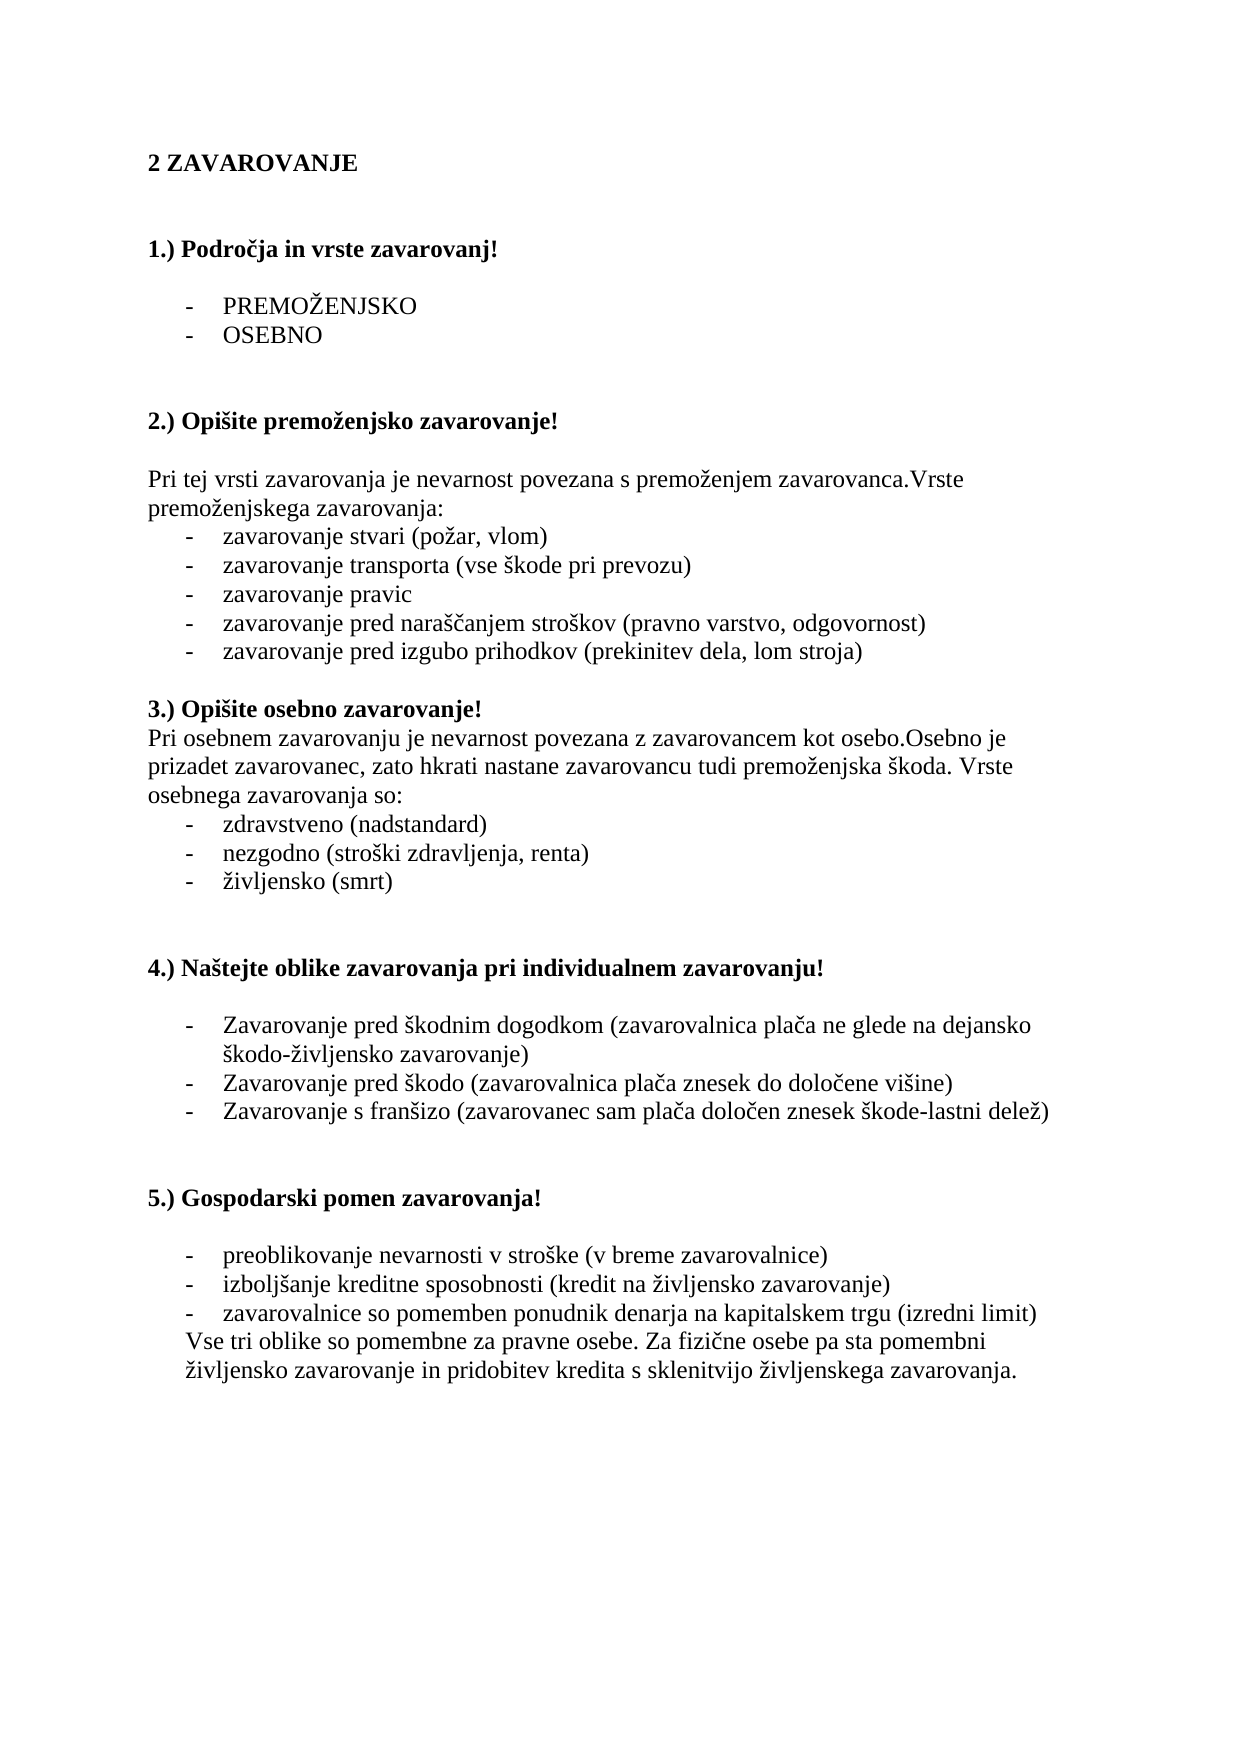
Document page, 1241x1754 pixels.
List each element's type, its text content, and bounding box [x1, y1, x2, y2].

list zavarovanje pred izgubo prihodkov (prekinitev dela, lom stroja) [185, 636, 1093, 665]
list PREMOŽENJSKO [185, 291, 1093, 320]
list OSEBNO [185, 320, 1093, 349]
text Vse tri oblike so pomembne za pravne osebe. Za fizične osebe pa sta pomembni življensko zavarovanje in pridobitev kredita s sklenitvijo življenskega zavarovanja. [185, 1326, 1093, 1384]
list preoblikovanje nevarnosti v stroške (v breme zavarovalnice) [185, 1240, 1093, 1269]
text Pri tej vrsti zavarovanja je nevarnost povezana s premoženjem zavarovanca.Vrste premoženjskega zavarovanja: [148, 464, 1093, 521]
list zavarovalnice so pomemben ponudnik denarja na kapitalskem trgu (izredni limit) [185, 1298, 1093, 1326]
list izboljšanje kreditne sposobnosti (kredit na življensko zavarovanje) [185, 1269, 1093, 1298]
list nezgodno (stroški zdravljenja, renta) [185, 838, 1093, 866]
text 3.) Opišite osebno zavarovanje! [148, 694, 1093, 723]
list Zavarovanje pred škodnim dogodkom (zavarovalnica plača ne glede na dejansko škodo-življensko zavarovanje) [185, 1010, 1093, 1068]
list zavarovanje transporta (vse škode pri prevozu) [185, 550, 1093, 579]
list zavarovanje stvari (požar, vlom) [185, 521, 1093, 550]
list zdravstveno (nadstandard) [185, 809, 1093, 838]
text 5.) Gospodarski pomen zavarovanja! [148, 1183, 1093, 1211]
list Zavarovanje s franšizo (zavarovanec sam plača določen znesek škode-lastni delež) [185, 1096, 1093, 1125]
subtitle 2 ZAVAROVANJE [148, 148, 1093, 176]
list zavarovanje pravic [185, 579, 1093, 608]
list življensko (smrt) [185, 866, 1093, 895]
text 2.) Opišite premoženjsko zavarovanje! [148, 406, 1093, 435]
list zavarovanje pred naraščanjem stroškov (pravno varstvo, odgovornost) [185, 608, 1093, 636]
text 4.) Naštejte oblike zavarovanja pri individualnem zavarovanju! [148, 953, 1093, 981]
text Pri osebnem zavarovanju je nevarnost povezana z zavarovancem kot osebo.Osebno je prizadet zavarovanec, zato hkrati nastane zavarovancu tudi premoženjska škoda. Vrste osebnega zavarovanja so: [148, 723, 1093, 809]
list Zavarovanje pred škodo (zavarovalnica plača znesek do določene višine) [185, 1068, 1093, 1096]
text 1.) Področja in vrste zavarovanj! [148, 234, 1093, 263]
